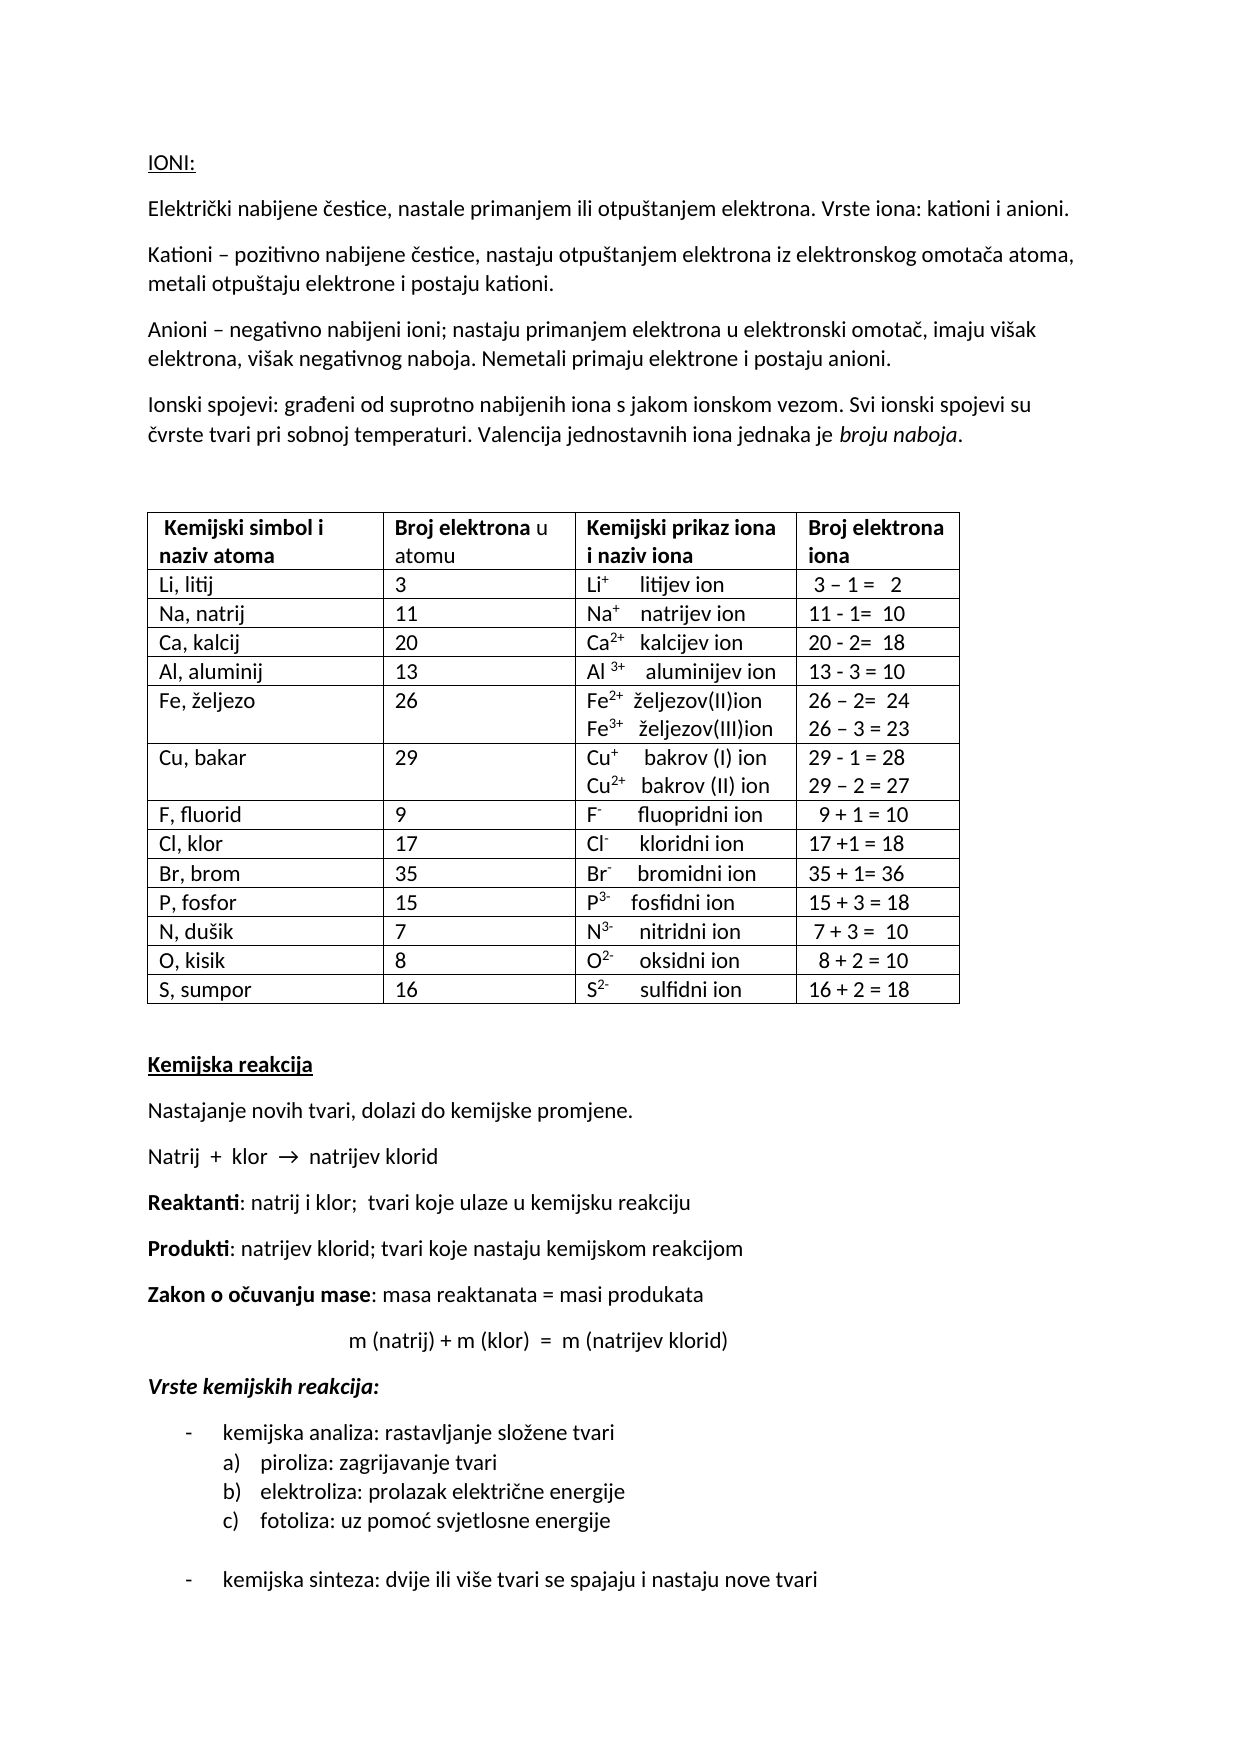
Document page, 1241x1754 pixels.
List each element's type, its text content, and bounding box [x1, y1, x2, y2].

table_cell Cu+ bakrov (I) ion Cu2+ bakrov (II) ion [576, 744, 796, 799]
table_cell N, dušik [148, 917, 383, 945]
table_cell Al 3+ aluminijev ion [576, 657, 796, 685]
table_cell 15 [384, 888, 575, 916]
table_cell 3 [384, 570, 575, 598]
text Reaktanti: natrij i klor; tvari koje ulaze u kemijsku reakciju [148, 1188, 1093, 1216]
list piroliza: zagrijavanje tvari [223, 1448, 1093, 1476]
table_cell Al, aluminij [148, 657, 383, 685]
table_cell 35 [384, 859, 575, 887]
table_cell 8 [384, 946, 575, 974]
table_cell S, sumpor [148, 975, 383, 1003]
text m (natrij) + m (klor) = m (natrijev klorid) [148, 1326, 1093, 1354]
table_cell 20 - 2= 18 [797, 628, 959, 656]
text Nastajanje novih tvari, dolazi do kemijske promjene. [148, 1096, 1093, 1124]
table_cell 29 [384, 744, 575, 799]
table_cell 26 – 2= 24 26 – 3 = 23 [797, 686, 959, 742]
table_header Kemijski simbol i naziv atoma [148, 513, 383, 569]
table_cell Br, brom [148, 859, 383, 887]
table_header Broj elektrona iona [797, 513, 959, 569]
table_cell 35 + 1= 36 [797, 859, 959, 887]
table_cell Ca2+ kalcijev ion [576, 628, 796, 656]
table_cell 9 + 1 = 10 [797, 801, 959, 828]
table_cell 7 [384, 917, 575, 945]
table_cell 20 [384, 628, 575, 656]
table_cell 29 - 1 = 28 29 – 2 = 27 [797, 744, 959, 799]
text Ionski spojevi: građeni od suprotno nabijenih iona s jakom ionskom vezom. Svi ionski spojevi su čvrste tvari pri sobnoj temperaturi. Valencija jednostavnih iona jednaka je broju naboja. [148, 391, 1093, 448]
table_cell Br- bromidni ion [576, 859, 796, 887]
text Električki nabijene čestice, nastale primanjem ili otpuštanjem elektrona. Vrste iona: kationi i anioni. [148, 194, 1093, 222]
table_cell P3- fosfidni ion [576, 888, 796, 916]
table_cell 15 + 3 = 18 [797, 888, 959, 916]
list fotoliza: uz pomoć svjetlosne energije [223, 1506, 1093, 1534]
table_cell O2- oksidni ion [576, 946, 796, 974]
table_cell Na+ natrijev ion [576, 599, 796, 627]
table_cell 7 + 3 = 10 [797, 917, 959, 945]
table_cell Fe, željezo [148, 686, 383, 742]
table_cell Fe2+ željezov(II)ion Fe3+ željezov(III)ion [576, 686, 796, 742]
table_cell 17 [384, 830, 575, 858]
table_cell 16 + 2 = 18 [797, 975, 959, 1003]
table_cell N3- nitridni ion [576, 917, 796, 945]
table_cell Cl- kloridni ion [576, 830, 796, 858]
table_cell 11 [384, 599, 575, 627]
text Zakon o očuvanju mase: masa reaktanata = masi produkata [148, 1280, 1093, 1308]
table_cell 26 [384, 686, 575, 742]
table_cell Ca, kalcij [148, 628, 383, 656]
text IONI: [148, 148, 1093, 176]
table_cell F- fluopridni ion [576, 801, 796, 828]
table_cell Li+ litijev ion [576, 570, 796, 598]
text Kationi – pozitivno nabijene čestice, nastaju otpuštanjem elektrona iz elektronskog omotača atoma, metali otpuštaju elektrone i postaju kationi. [148, 240, 1093, 297]
table_header Kemijski prikaz iona i naziv iona [576, 513, 796, 569]
text Natrij + klor → natrijev klorid [148, 1142, 1093, 1170]
text Vrste kemijskih reakcija: [148, 1372, 1093, 1400]
list kemijska analiza: rastavljanje složene tvari [185, 1418, 1093, 1446]
table_cell F, fluorid [148, 801, 383, 828]
table_cell 3 – 1 = 2 [797, 570, 959, 598]
list elektroliza: prolazak električne energije [223, 1477, 1093, 1505]
text Produkti: natrijev klorid; tvari koje nastaju kemijskom reakcijom [148, 1234, 1093, 1262]
table_cell 17 +1 = 18 [797, 830, 959, 858]
text Kemijska reakcija [148, 1050, 1093, 1078]
table_cell 8 + 2 = 10 [797, 946, 959, 974]
table_cell 13 [384, 657, 575, 685]
table_cell Na, natrij [148, 599, 383, 627]
table_cell 11 - 1= 10 [797, 599, 959, 627]
text Anioni – negativno nabijeni ioni; nastaju primanjem elektrona u elektronski omotač, imaju višak elektrona, višak negativnog naboja. Nemetali primaju elektrone i postaju anioni. [148, 315, 1093, 372]
table_cell Li, litij [148, 570, 383, 598]
table_cell P, fosfor [148, 888, 383, 916]
table_cell 9 [384, 801, 575, 828]
table_cell S2- sulfidni ion [576, 975, 796, 1003]
table_cell 13 - 3 = 10 [797, 657, 959, 685]
table_cell Cu, bakar [148, 744, 383, 799]
table_cell O, kisik [148, 946, 383, 974]
list kemijska sinteza: dvije ili više tvari se spajaju i nastaju nove tvari [185, 1565, 1093, 1593]
table_cell Cl, klor [148, 830, 383, 858]
table_header Broj elektrona u atomu [384, 513, 575, 569]
table_cell 16 [384, 975, 575, 1003]
